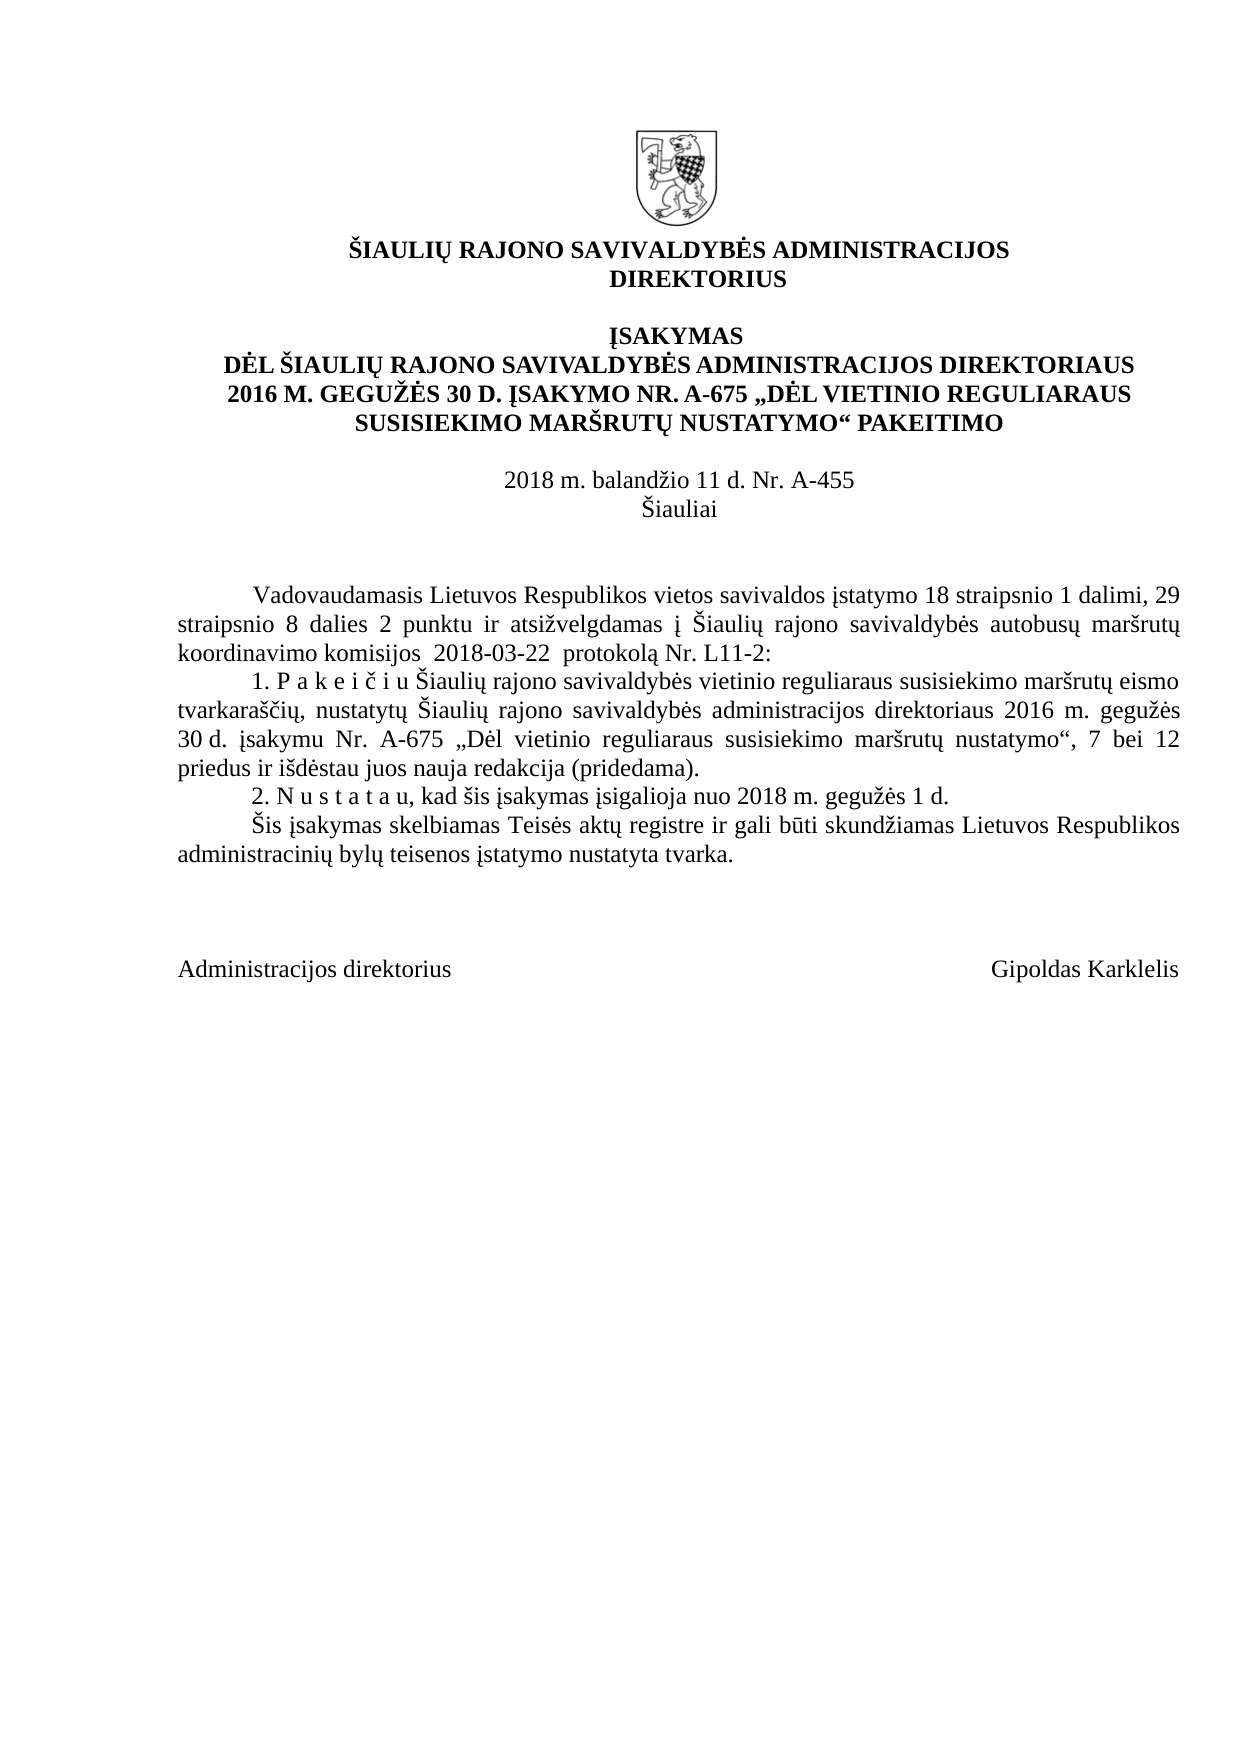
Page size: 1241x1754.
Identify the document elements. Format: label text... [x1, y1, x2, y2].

text Vadovaudamasis Lietuvos Respublikos vietos savivaldos įstatymo 18 straipsnio 1 dalimi, 29 straipsnio 8 dalies 2 punktu ir atsižvelgdamas į Šiaulių rajono savivaldybės autobusų maršrutų koordinavimo komisijos 2018-03-22 protokolą Nr. L11-2: [177, 580, 1181, 666]
text ĮSAKYMAS [177, 321, 1181, 350]
text ŠIAULIŲ RAJONO SAVIVALDYBĖS ADMINISTRACIJOS [177, 235, 1181, 264]
text DIREKTORIUS [215, 264, 1181, 293]
text Šis įsakymas skelbiamas Teisės aktų registre ir gali būti skundžiamas Lietuvos Respublikos administracinių bylų teisenos įstatymo nustatyta tvarka. [177, 810, 1181, 868]
text 2. N u s t a t a u, kad šis įsakymas įsigalioja nuo 2018 m. gegužės 1 d. [177, 781, 1181, 810]
text 1. P a k e i č i u Šiaulių rajono savivaldybės vietinio reguliaraus susisiekimo maršrutų eismo tvarkaraščių, nustatytų Šiaulių rajono savivaldybės administracijos direktoriaus 2016 m. gegužės 30 d. įsakymu Nr. A-675 „Dėl vietinio reguliaraus susisiekimo maršrutų nustatymo“, 7 bei 12 priedus ir išdėstau juos nauja redakcija (pridedama). [177, 666, 1181, 781]
text DĖL ŠIAULIŲ RAJONO SAVIVALDYBĖS ADMINISTRACIJOS DIREKTORIAUS 2016 M. GEGUŽĖS 30 D. ĮSAKYMO NR. A-675 „DĖL VIETINIO REGULIARAUS SUSISIEKIMO MARŠRUTŲ NUSTATYMO“ PAKEITIMO [177, 350, 1181, 436]
text Šiauliai [177, 494, 1181, 523]
text 2018 m. balandžio 11 d. Nr. A-455 [177, 465, 1181, 494]
text Administracijos direktorius Gipoldas Karklelis [177, 954, 1181, 983]
